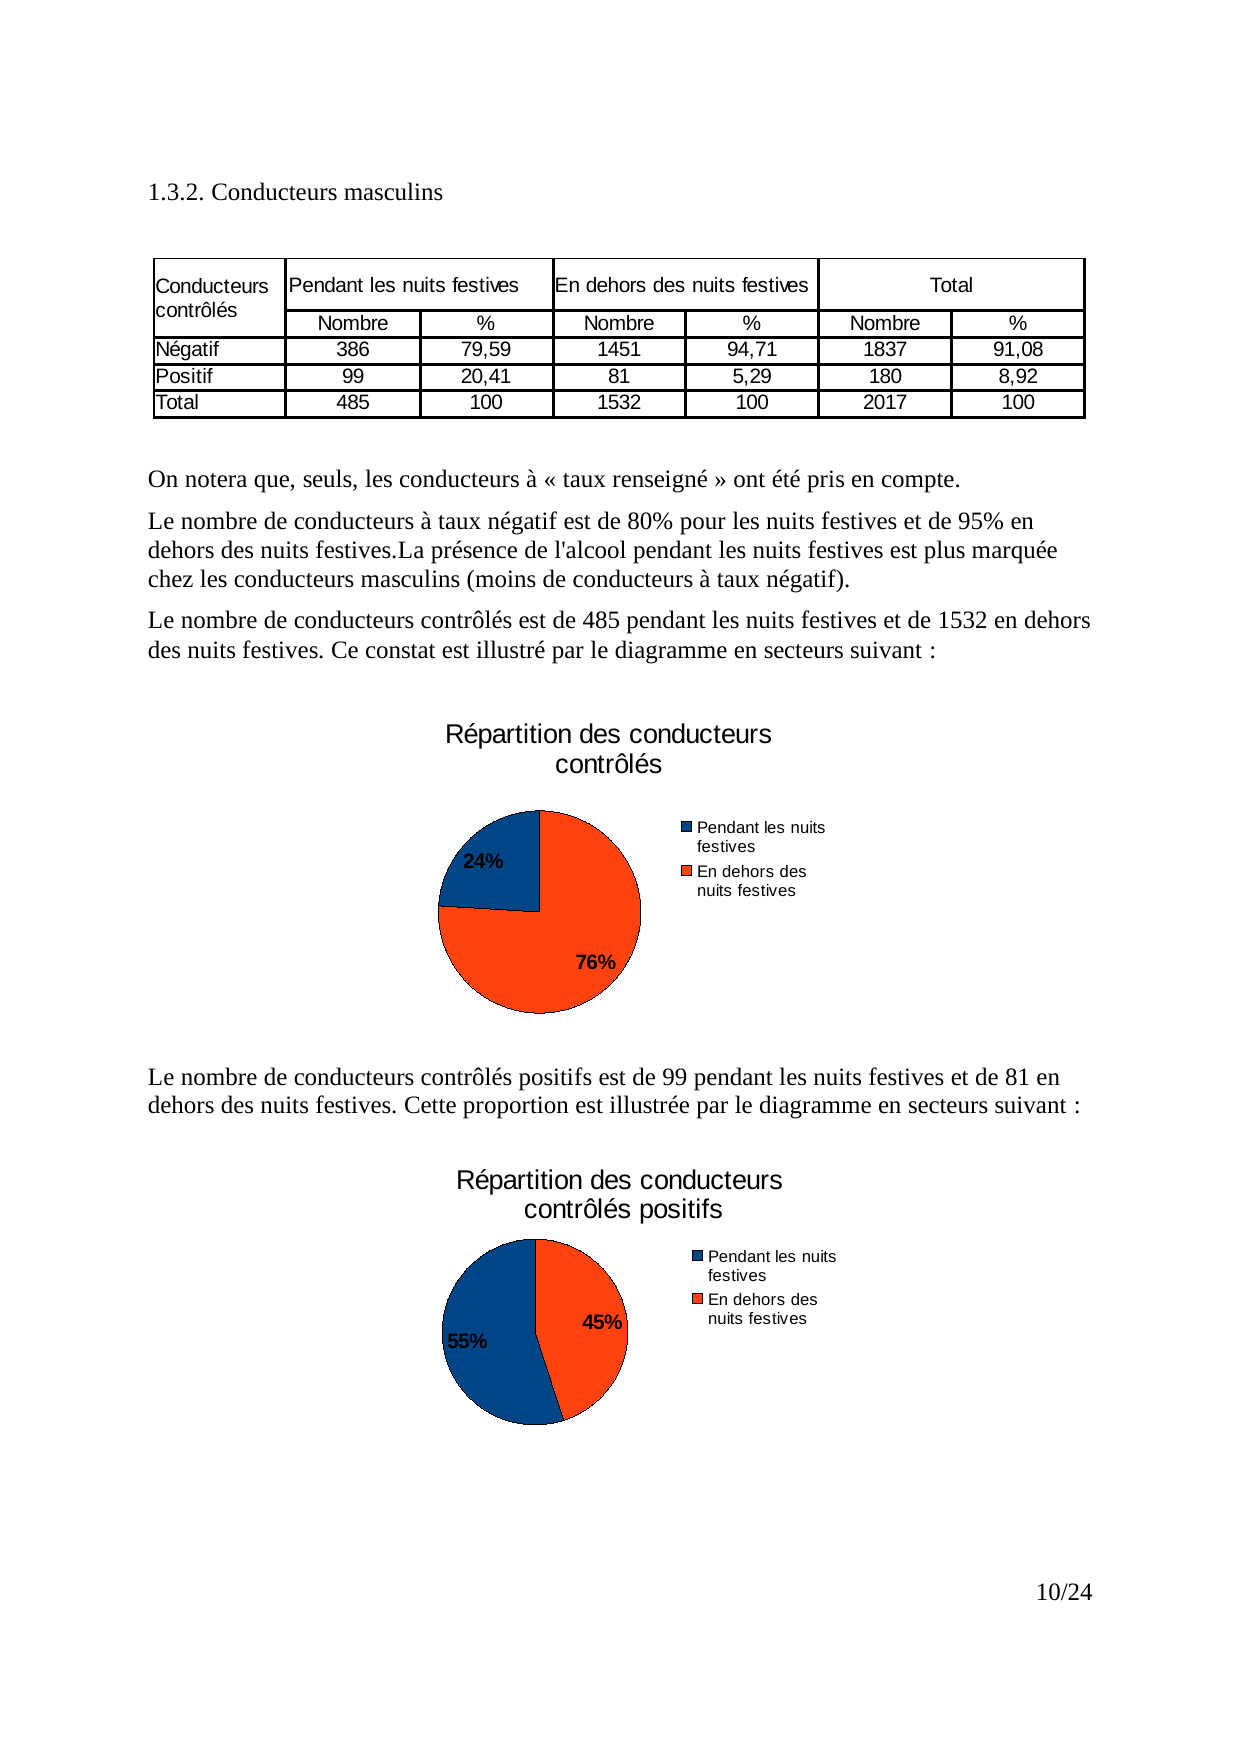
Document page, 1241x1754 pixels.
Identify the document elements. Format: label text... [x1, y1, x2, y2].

text Le nombre de conducteurs à taux négatif est de 80% pour les nuits festives et de 95% en dehors des nuits festives.La présence de l'alcool pendant les nuits festives est plus marquée chez les conducteurs masculins (moins de conducteurs à taux négatif). [148, 506, 1092, 593]
text On notera que, seuls, les conducteurs à « taux renseigné » ont été pris en compte. [148, 464, 1092, 493]
text Le nombre de conducteurs contrôlés positifs est de 99 pendant les nuits festives et de 81 en dehors des nuits festives. Cette proportion est illustrée par le diagramme en secteurs suivant : [148, 1061, 1092, 1119]
subtitle 1.3.2. Conducteurs masculins [148, 177, 1092, 206]
text Le nombre de conducteurs contrôlés est de 485 pendant les nuits festives et de 1532 en dehors des nuits festives. Ce constat est illustré par le diagramme en secteurs suivant : [148, 605, 1092, 663]
